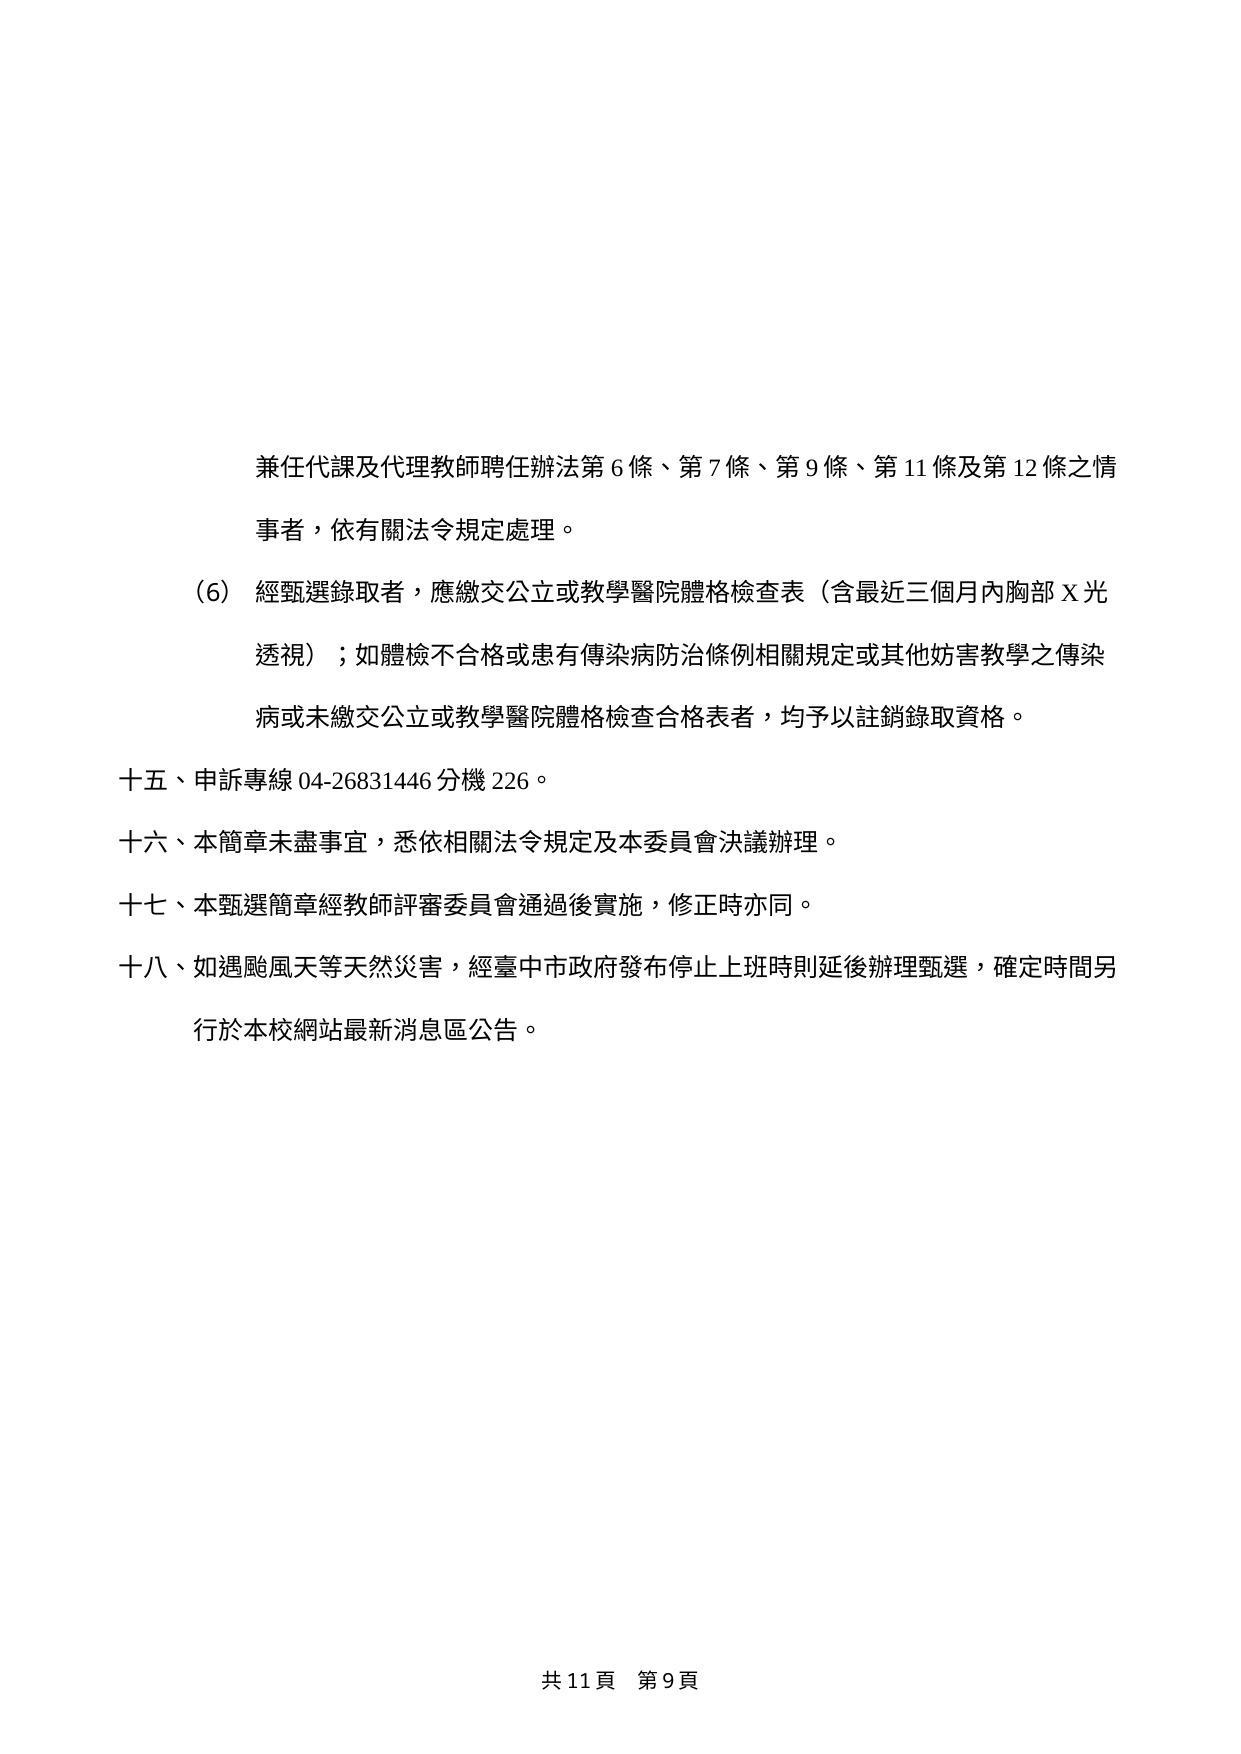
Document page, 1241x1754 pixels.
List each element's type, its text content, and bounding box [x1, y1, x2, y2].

text 十七、本甄選簡章經教師評審委員會通過後實施，修正時亦同。 [118, 862, 1122, 924]
text 十八、如遇颱風天等天然災害，經臺中市政府發布停止上班時則延後辦理甄選，確定時間另行於本校網站最新消息區公告。 [118, 924, 1122, 1049]
list 兼任代課及代理教師聘任辦法第6條、第7條、第9條、第11條及第12條之情事者，依有關法令規定處理。 [181, 424, 1122, 549]
text 十五、申訴專線04-26831446分機226。 [118, 737, 1122, 799]
list 經甄選錄取者，應繳交公立或教學醫院體格檢查表（含最近三個月內胸部X光透視）；如體檢不合格或患有傳染病防治條例相關規定或其他妨害教學之傳染病或未繳交公立或教學醫院體格檢查合格表者，均予以註銷錄取資格。 [181, 549, 1122, 737]
text 十六、本簡章未盡事宜，悉依相關法令規定及本委員會決議辦理。 [118, 799, 1122, 862]
